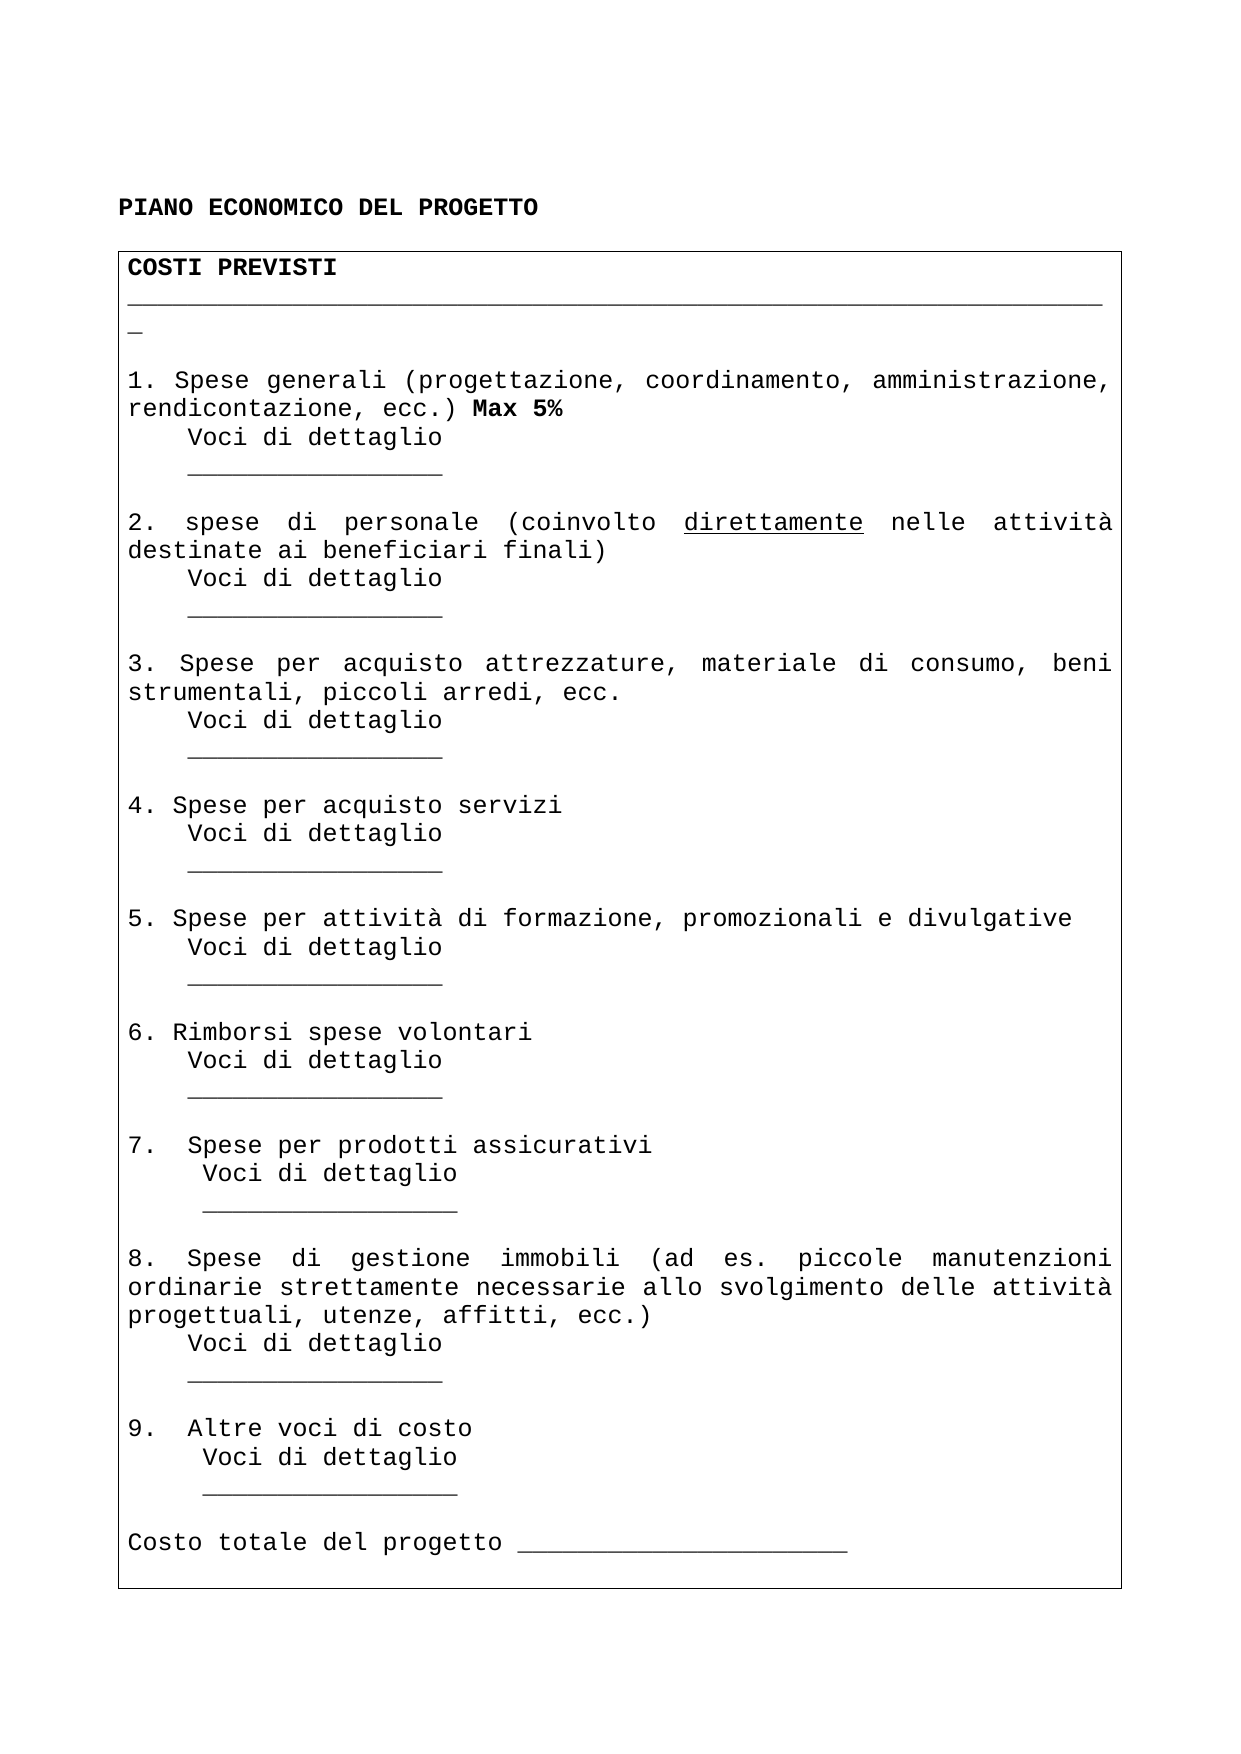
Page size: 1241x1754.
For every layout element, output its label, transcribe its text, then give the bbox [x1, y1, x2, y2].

text Voci di dettaglio [119, 563, 1121, 591]
text Voci di dettaglio [119, 931, 1121, 959]
text Voci di dettaglio [119, 421, 1121, 449]
text 7. Spese per prodotti assicurativi [119, 1129, 1121, 1158]
text PIANO ECONOMICO DEL PROGETTO [118, 194, 1122, 223]
text Costo totale del progetto ______________________ [119, 1526, 1121, 1558]
text _________________ [119, 733, 1121, 764]
text 9. Altre voci di costo [119, 1413, 1121, 1441]
text _________________ [119, 591, 1121, 623]
text 4. Spese per acquisto servizi [119, 789, 1121, 818]
text 5. Spese per attività di formazione, promozionali e divulgative [119, 903, 1121, 931]
text _________________ [119, 1186, 1121, 1218]
text __________________________________________________________________ [119, 279, 1121, 339]
text 3. Spese per acquisto attrezzature, materiale di consumo, beni strumentali, piccoli arredi, ecc. [119, 648, 1121, 704]
text Voci di dettaglio [119, 1441, 1121, 1469]
text Voci di dettaglio [119, 1158, 1121, 1186]
text _________________ [119, 1356, 1121, 1388]
text Voci di dettaglio [119, 1044, 1121, 1073]
text 2. spese di personale (coinvolto direttamente nelle attività destinate ai beneficiari finali) [119, 506, 1121, 563]
text _________________ [119, 846, 1121, 878]
text _________________ [119, 449, 1121, 481]
text 6. Rimborsi spese volontari [119, 1016, 1121, 1044]
text COSTI PREVISTI [119, 252, 1121, 279]
text 8. Spese di gestione immobili (ad es. piccole manutenzioni ordinarie strettamente necessarie allo svolgimento delle attività progettuali, utenze, affitti, ecc.) [119, 1243, 1121, 1328]
text Voci di dettaglio [119, 704, 1121, 733]
text _________________ [119, 1073, 1121, 1104]
text _________________ [119, 1469, 1121, 1501]
text Voci di dettaglio [119, 818, 1121, 846]
text Voci di dettaglio [119, 1328, 1121, 1356]
text _________________ [119, 959, 1121, 991]
text 1. Spese generali (progettazione, coordinamento, amministrazione, rendicontazione, ecc.) Max 5% [119, 364, 1121, 421]
